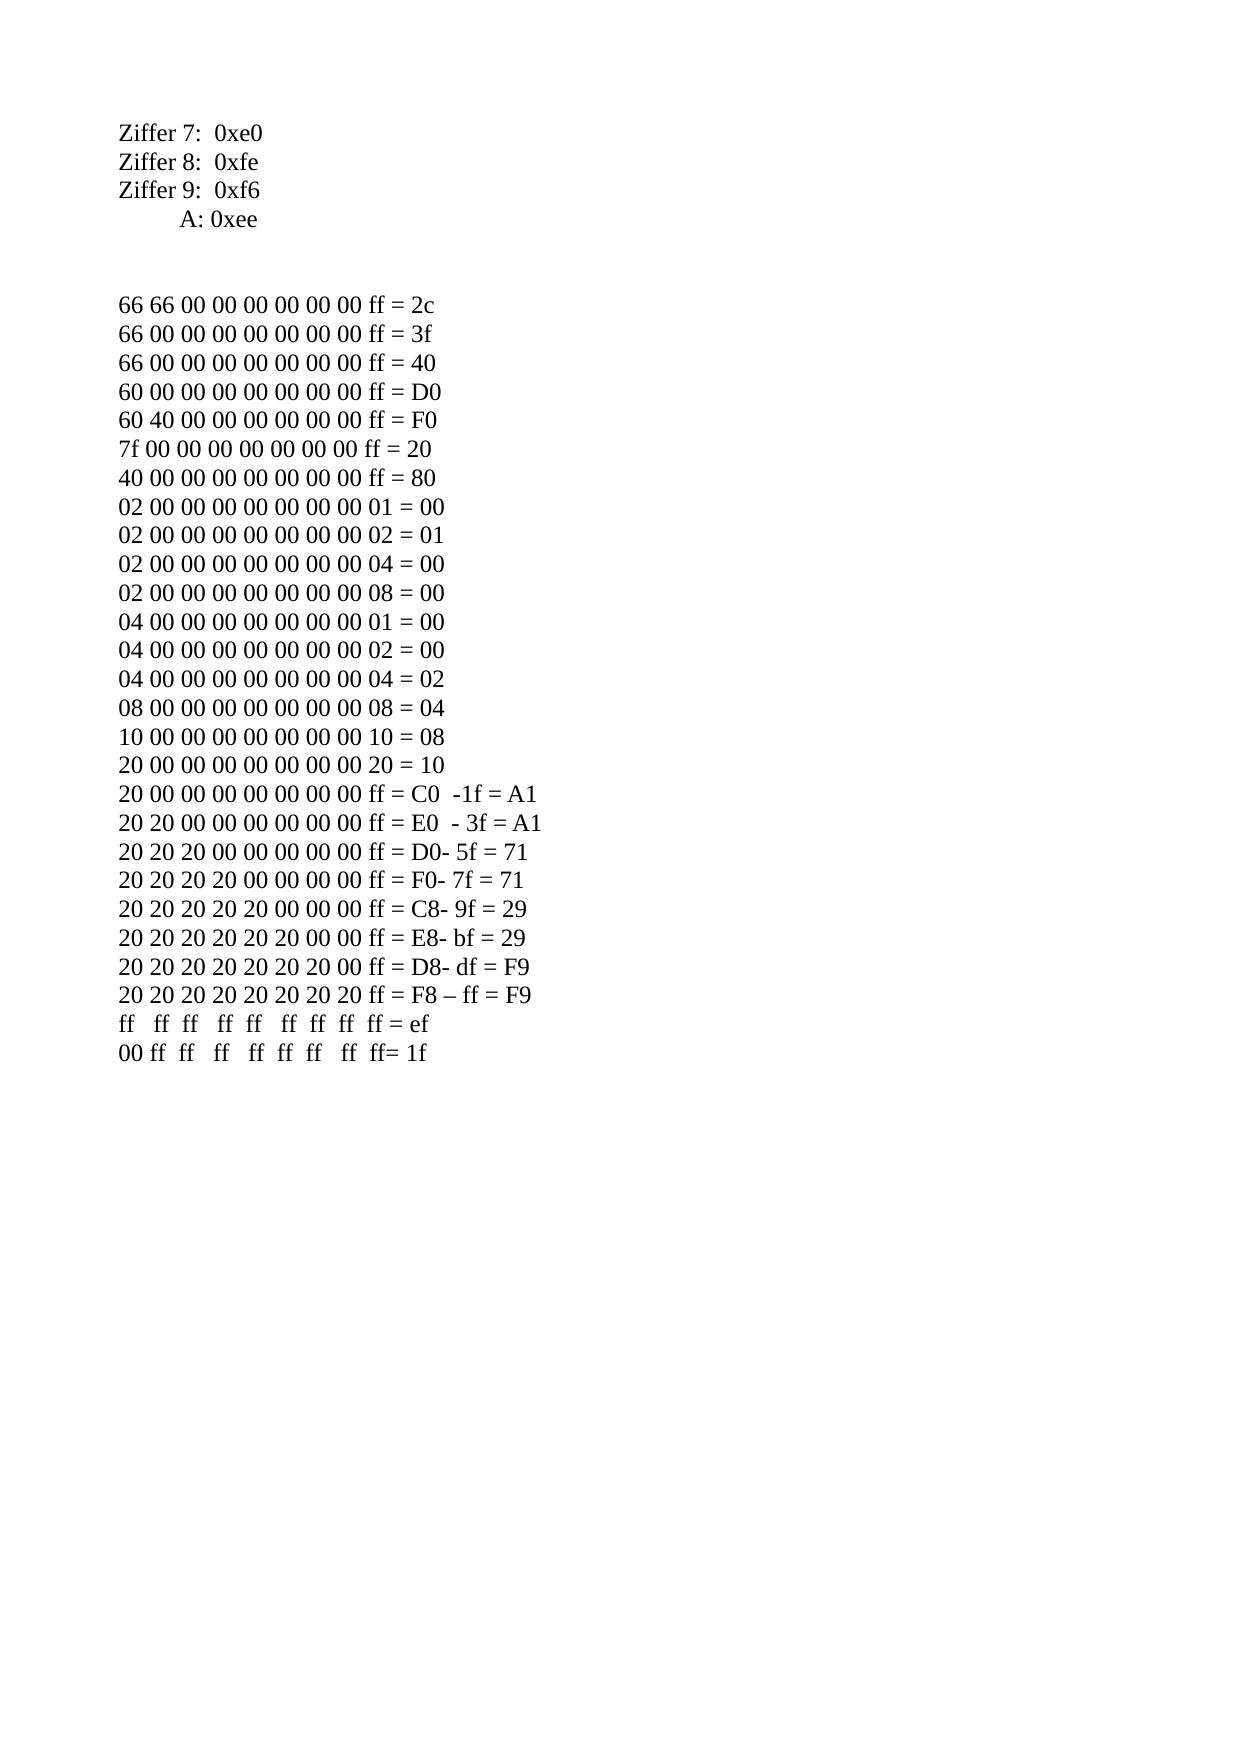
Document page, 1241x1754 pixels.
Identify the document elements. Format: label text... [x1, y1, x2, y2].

text Ziffer 9: 0xf6 [118, 176, 1122, 204]
text Ziffer 7: 0xe0 [118, 118, 1122, 147]
text 20 00 00 00 00 00 00 00 20 = 10 [118, 751, 1122, 779]
text 02 00 00 00 00 00 00 00 04 = 00 [118, 549, 1122, 578]
text 66 00 00 00 00 00 00 00 ff = 40 [118, 348, 1122, 377]
text 04 00 00 00 00 00 00 00 01 = 00 [118, 607, 1122, 636]
text 20 20 20 20 20 20 20 00 ff = D8- df = F9 [118, 952, 1122, 981]
text 20 20 00 00 00 00 00 00 ff = E0 - 3f = A1 [118, 808, 1122, 837]
text 7f 00 00 00 00 00 00 00 ff = 20 [118, 434, 1122, 463]
text 08 00 00 00 00 00 00 00 08 = 04 [118, 693, 1122, 722]
text 66 66 00 00 00 00 00 00 ff = 2c [118, 291, 1122, 319]
text 20 20 20 20 20 00 00 00 ff = C8- 9f = 29 [118, 894, 1122, 923]
text 60 40 00 00 00 00 00 00 ff = F0 [118, 406, 1122, 434]
text Ziffer 8: 0xfe [118, 147, 1122, 176]
text 20 20 20 20 20 20 00 00 ff = E8- bf = 29 [118, 923, 1122, 952]
text 20 00 00 00 00 00 00 00 ff = C0 -1f = A1 [118, 779, 1122, 808]
text 02 00 00 00 00 00 00 00 02 = 01 [118, 521, 1122, 549]
text ff ff ff ff ff ff ff ff ff = ef [118, 1009, 1122, 1038]
text 20 20 20 20 00 00 00 00 ff = F0- 7f = 71 [118, 866, 1122, 894]
text 04 00 00 00 00 00 00 00 02 = 00 [118, 636, 1122, 664]
text 66 00 00 00 00 00 00 00 ff = 3f [118, 319, 1122, 348]
text 20 20 20 20 20 20 20 20 ff = F8 – ff = F9 [118, 981, 1122, 1009]
text 20 20 20 00 00 00 00 00 ff = D0- 5f = 71 [118, 837, 1122, 866]
text 60 00 00 00 00 00 00 00 ff = D0 [118, 377, 1122, 406]
text A: 0xee [118, 204, 1122, 233]
text 40 00 00 00 00 00 00 00 ff = 80 [118, 463, 1122, 492]
text 02 00 00 00 00 00 00 00 01 = 00 [118, 492, 1122, 521]
text 04 00 00 00 00 00 00 00 04 = 02 [118, 664, 1122, 693]
text 00 ff ff ff ff ff ff ff ff= 1f [118, 1038, 1122, 1067]
text 02 00 00 00 00 00 00 00 08 = 00 [118, 578, 1122, 607]
text 10 00 00 00 00 00 00 00 10 = 08 [118, 722, 1122, 751]
